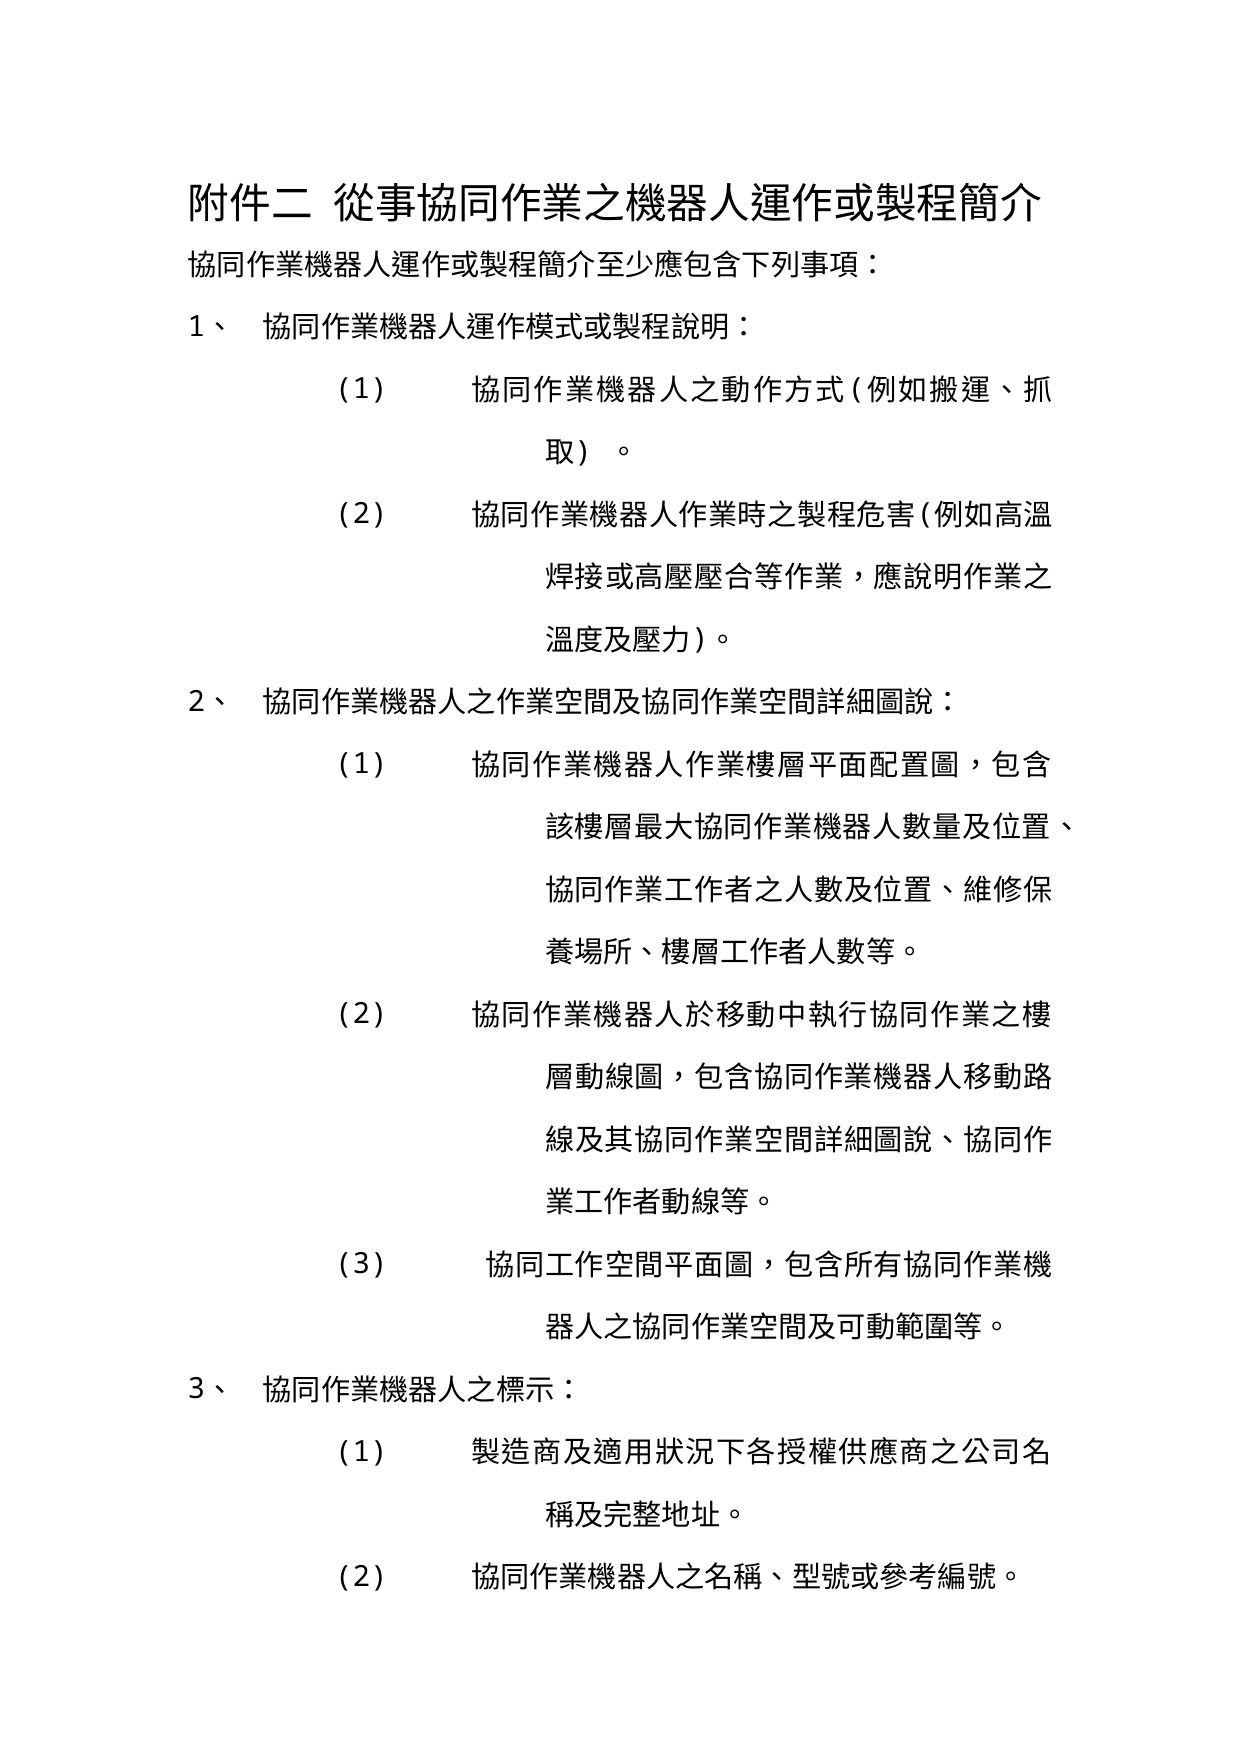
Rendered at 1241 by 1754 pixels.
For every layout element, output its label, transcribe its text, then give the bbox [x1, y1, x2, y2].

list 協同作業機器人之標示： [187, 1346, 1053, 1408]
list 協同作業機器人作業時之製程危害(例如高溫焊接或高壓壓合等作業，應說明作業之溫度及壓力)。 [335, 471, 1053, 658]
list 製造商及適用狀況下各授權供應商之公司名稱及完整地址。 [335, 1408, 1053, 1533]
list 協同作業機器人運作模式或製程說明： [187, 283, 1053, 346]
text 附件二 從事協同作業之機器人運作或製程簡介 [187, 158, 1053, 221]
list 協同作業機器人之作業空間及協同作業空間詳細圖說： [187, 658, 1053, 721]
list 協同工作空間平面圖，包含所有協同作業機器人之協同作業空間及可動範圍等。 [335, 1221, 1053, 1346]
text 協同作業機器人運作或製程簡介至少應包含下列事項： [187, 221, 1053, 283]
list 協同作業機器人於移動中執行協同作業之樓層動線圖，包含協同作業機器人移動路線及其協同作業空間詳細圖說、協同作業工作者動線等。 [335, 971, 1053, 1221]
list 協同作業機器人作業樓層平面配置圖，包含該樓層最大協同作業機器人數量及位置、協同作業工作者之人數及位置、維修保養場所、樓層工作者人數等。 [335, 721, 1053, 971]
list 協同作業機器人之名稱、型號或參考編號。 [335, 1533, 1053, 1596]
list 協同作業機器人之動作方式(例如搬運、抓取) 。 [335, 346, 1053, 471]
